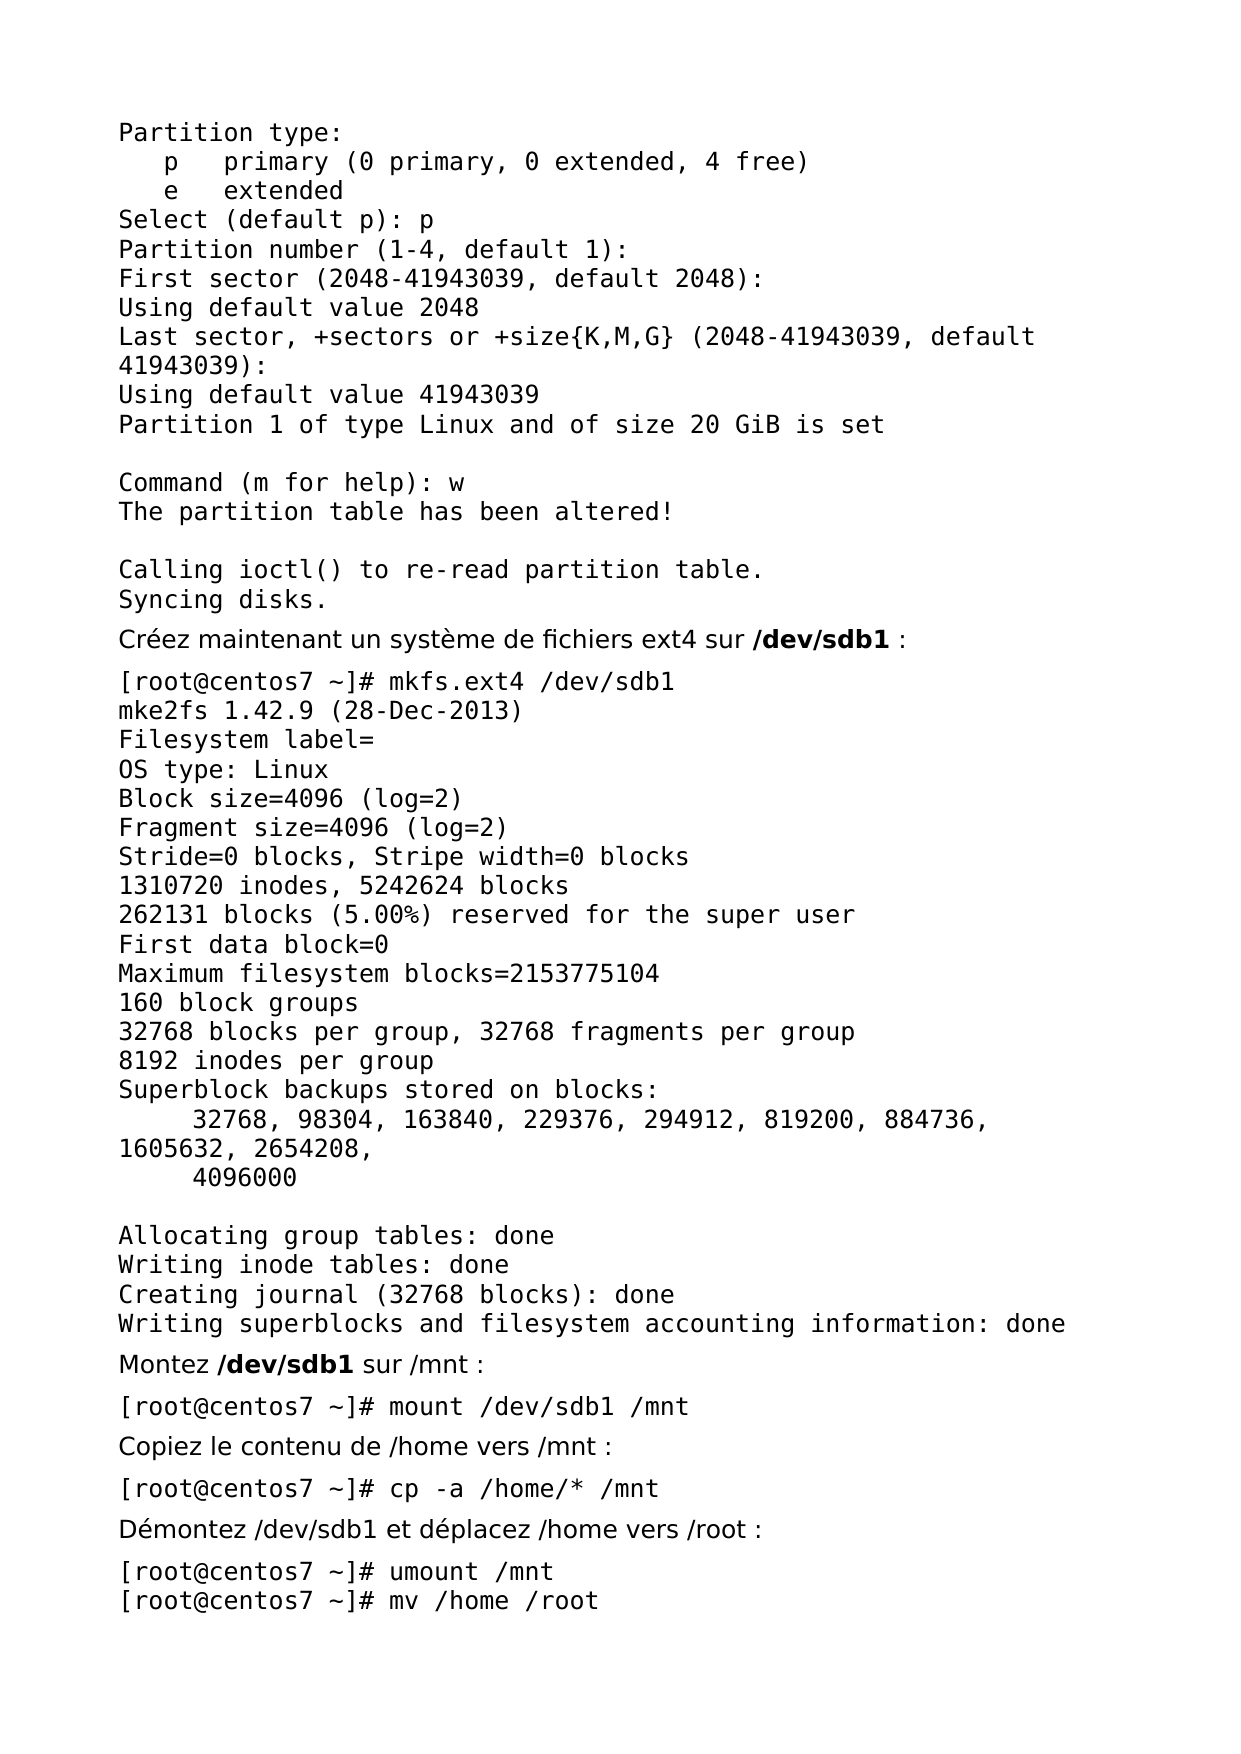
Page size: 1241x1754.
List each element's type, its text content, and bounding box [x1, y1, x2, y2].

text Démontez /dev/sdb1 et déplacez /home vers /root : [118, 1515, 1122, 1544]
text Copiez le contenu de /home vers /mnt : [118, 1433, 1122, 1462]
text [root@centos7 ~]# mount /dev/sdb1 /mnt [118, 1392, 1122, 1421]
text [root@centos7 ~]# mkfs.ext4 /dev/sdb1 mke2fs 1.42.9 (28-Dec-2013) Filesystem label= OS type: Linux Block size=4096 (log=2) Fragment size=4096 (log=2) Stride=0 blocks, Stripe width=0 blocks 1310720 inodes, 5242624 blocks 262131 blocks (5.00%) reserved for the super user First data block=0 Maximum filesystem blocks=2153775104 160 block groups 32768 blocks per group, 32768 fragments per group 8192 inodes per group Superblock backups stored on blocks: 32768, 98304, 163840, 229376, 294912, 819200, 884736, 1605632, 2654208, 4096000 Allocating group tables: done Writing inode tables: done Creating journal (32768 blocks): done Writing superblocks and filesystem accounting information: done [118, 667, 1122, 1338]
text Partition type: p primary (0 primary, 0 extended, 4 free) e extended Select (default p): p Partition number (1-4, default 1): First sector (2048-41943039, default 2048): Using default value 2048 Last sector, +sectors or +size{K,M,G} (2048-41943039, default 41943039): Using default value 41943039 Partition 1 of type Linux and of size 20 GiB is set Command (m for help): w The partition table has been altered! Calling ioctl() to re-read partition table. Syncing disks. [118, 118, 1122, 614]
text Créez maintenant un système de fichiers ext4 sur /dev/sdb1 : [118, 626, 1122, 655]
text [root@centos7 ~]# umount /mnt [root@centos7 ~]# mv /home /root [118, 1557, 1122, 1615]
text Montez /dev/sdb1 sur /mnt : [118, 1350, 1122, 1379]
text [root@centos7 ~]# cp -a /home/* /mnt [118, 1474, 1122, 1503]
